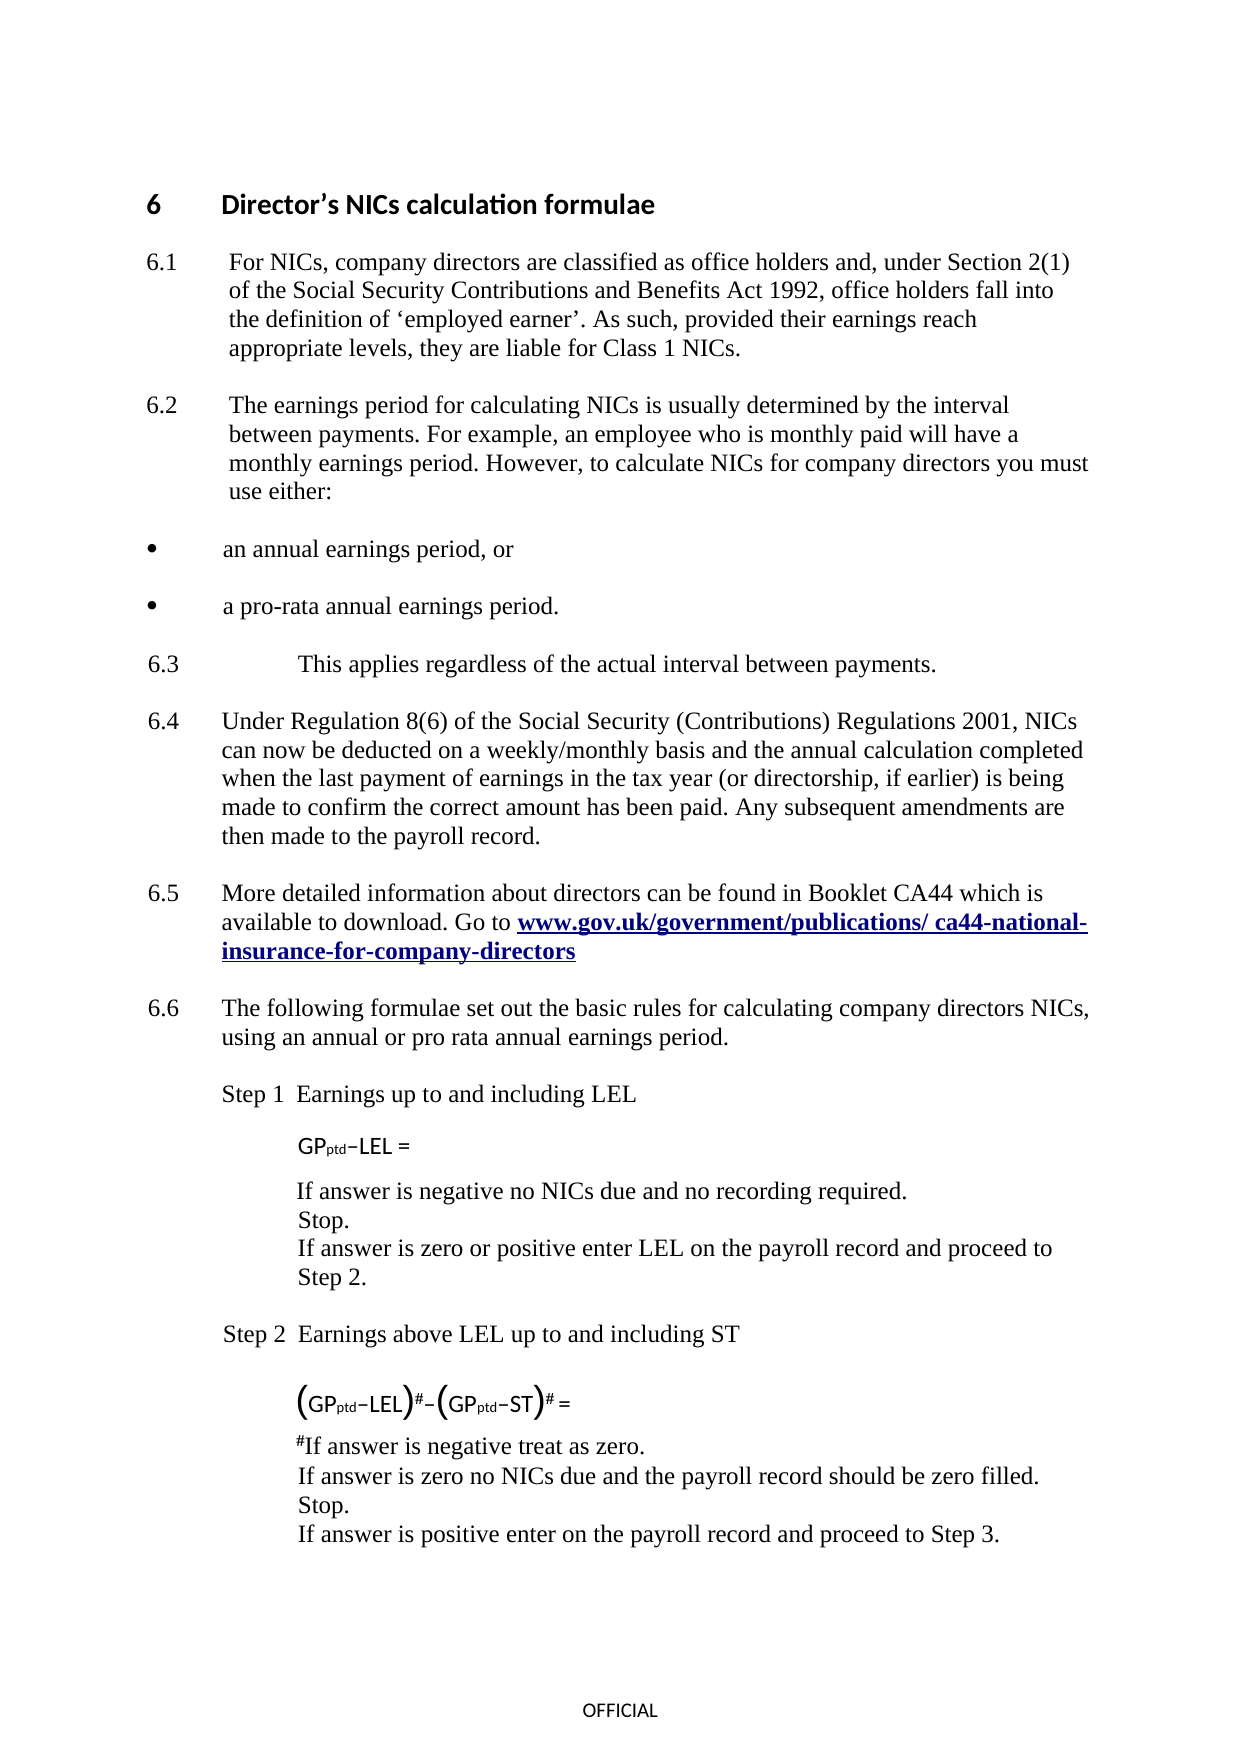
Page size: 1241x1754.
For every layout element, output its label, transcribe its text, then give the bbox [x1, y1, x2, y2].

text If answer is positive enter on the payroll record and proceed to Step 3. [223, 1519, 1124, 1547]
text 6.4 Under Regulation 8(6) of the Social Security (Contributions) Regulations 2001, NICs can now be deducted on a weekly/monthly basis and the annual calculation completed when the last payment of earnings in the tax year (or directorship, if earlier) is being made to confirm the correct amount has been paid. Any subsequent amendments are then made to the payroll record. [148, 706, 1099, 850]
text Stop. [223, 1490, 1124, 1519]
text If answer is negative no NICs due and no recording required. [146, 1176, 1124, 1205]
list a pro-rata annual earnings period. [148, 591, 1099, 620]
list an annual earnings period, or [148, 534, 1099, 563]
text GPptd–LEL = [223, 1130, 993, 1161]
text Stop. [221, 1205, 1124, 1233]
text Step 1 Earnings up to and including LEL [146, 1079, 1124, 1108]
text 6.1 For NICs, company directors are classified as office holders and, under Section 2(1) of the Social Security Contributions and Benefits Act 1992, office holders fall into the definition of ‘employed earner’. As such, provided their earnings reach appropriate levels, they are liable for Class 1 NICs. [146, 247, 1072, 362]
text (GPptd–LEL)#–(GPptd–ST)# = [148, 1377, 993, 1420]
text If answer is zero or positive enter LEL on the payroll record and proceed to Step 2. [297, 1233, 1099, 1291]
text If answer is zero no NICs due and the payroll record should be zero filled. [223, 1461, 1124, 1490]
list This applies regardless of the actual interval between payments. [148, 649, 1099, 677]
text #If answer is negative treat as zero. [146, 1431, 1124, 1460]
list The following formulae set out the basic rules for calculating company directors NICs, using an annual or pro rata annual earnings period. [148, 993, 1099, 1051]
text Step 2 Earnings above LEL up to and including ST [148, 1319, 1124, 1348]
text 6.2 The earnings period for calculating NICs is usually determined by the interval between payments. For example, an employee who is monthly paid will have a monthly earnings period. However, to calculate NICs for company directors you must use either: [146, 390, 1099, 505]
subtitle 6 Director’s NICs calculation formulae [146, 186, 1124, 222]
text 6.5 More detailed information about directors can be found in Booklet CA44 which is available to download. Go to www.gov.uk/government/publications/ ca44-national-insurance-for-company-directors [148, 878, 1099, 965]
